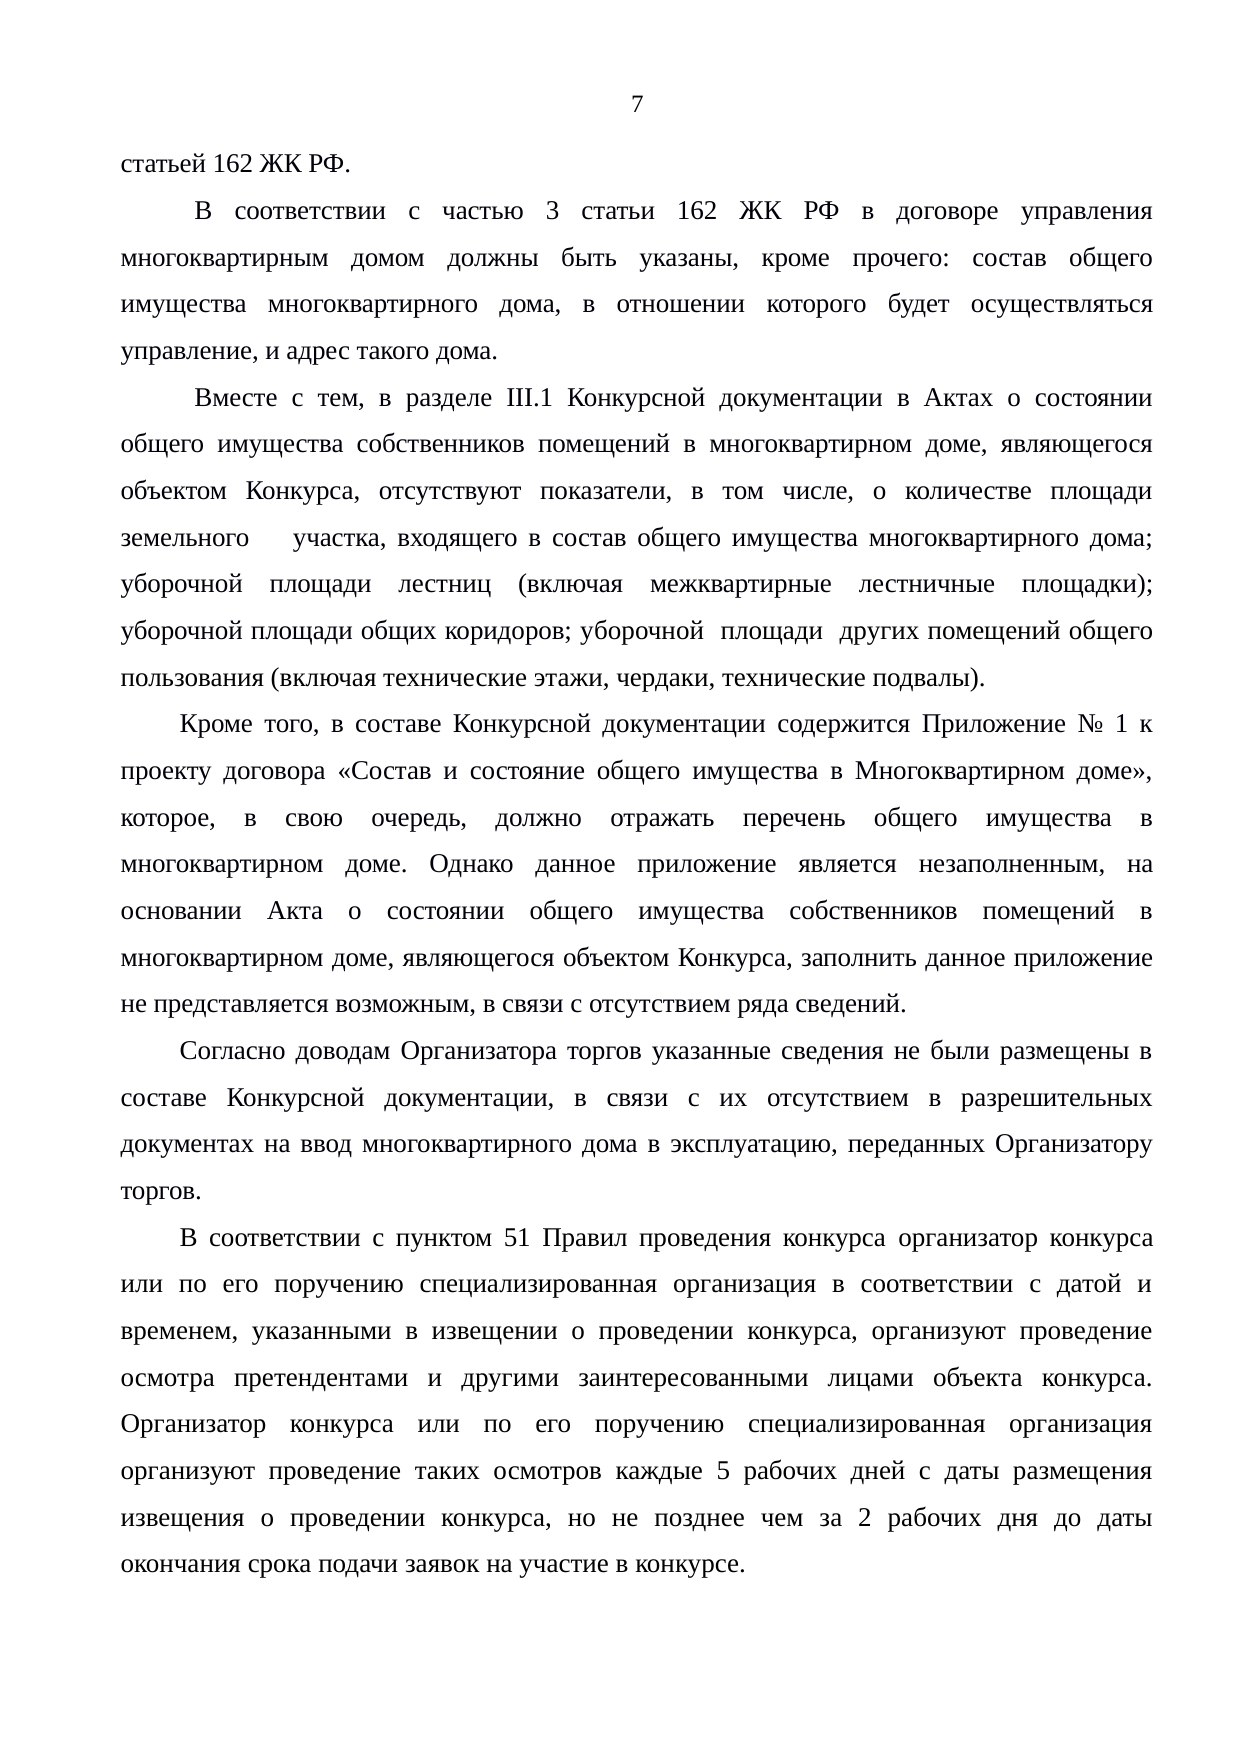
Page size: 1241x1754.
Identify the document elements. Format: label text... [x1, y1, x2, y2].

text Вместе с тем, в разделе III.1 Конкурсной документации в Актах о состоянии общего имущества собственников помещений в многоквартирном доме, являющегося объектом Конкурса, отсутствуют показатели, в том числе, о количестве площади земельного участка, входящего в состав общего имущества многоквартирного дома; уборочной площади лестниц (включая межквартирные лестничные площадки); уборочной площади общих коридоров; уборочной площади других помещений общего пользования (включая технические этажи, чердаки, технические подвалы). [120, 381, 1154, 692]
text Согласно доводам Организатора торгов указанные сведения не были размещены в составе Конкурсной документации, в связи с их отсутствием в разрешительных документах на ввод многоквартирного дома в эксплуатацию, переданных Организатору торгов. [120, 1034, 1154, 1205]
text В соответствии с частью 3 статьи 162 ЖК РФ в договоре управления многоквартирным домом должны быть указаны, кроме прочего: состав общего имущества многоквартирного дома, в отношении которого будет осуществляться управление, и адрес такого дома. [120, 194, 1154, 365]
text статьей 162 ЖК РФ. [120, 147, 1154, 179]
text Кроме того, в составе Конкурсной документации содержится Приложение № 1 к проекту договора «Состав и состояние общего имущества в Многоквартирном доме», которое, в свою очередь, должно отражать перечень общего имущества в многоквартирном доме. Однако данное приложение является незаполненным, на основании Акта о состоянии общего имущества собственников помещений в многоквартирном доме, являющегося объектом Конкурса, заполнить данное приложение не представляется возможным, в связи с отсутствием ряда сведений. [120, 707, 1154, 1019]
text В соответствии с пунктом 51 Правил проведения конкурса организатор конкурса или по его поручению специализированная организация в соответствии с датой и временем, указанными в извещении о проведении конкурса, организуют проведение осмотра претендентами и другими заинтересованными лицами объекта конкурса. Организатор конкурса или по его поручению специализированная организация организуют проведение таких осмотров каждые 5 рабочих дней с даты размещения извещения о проведении конкурса, но не позднее чем за 2 рабочих дня до даты окончания срока подачи заявок на участие в конкурсе. [120, 1221, 1154, 1579]
